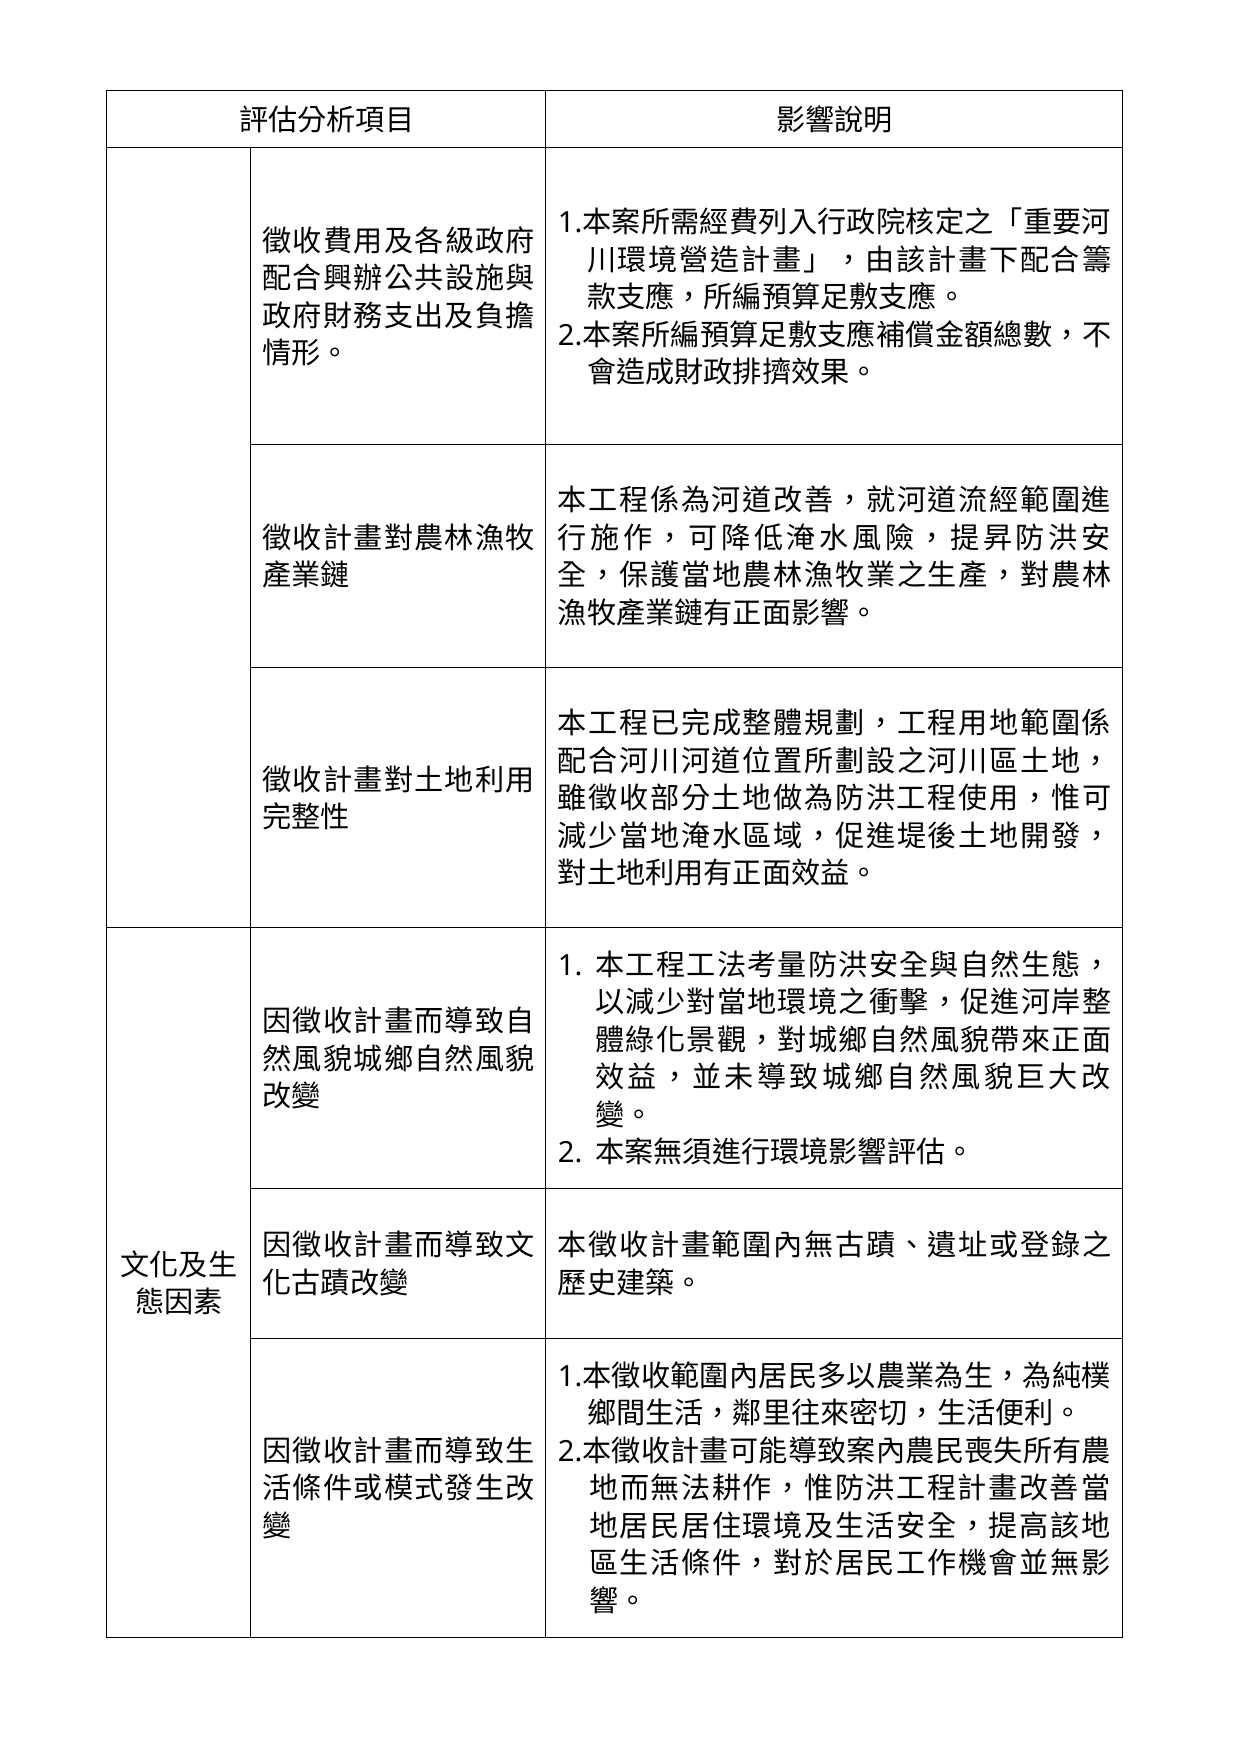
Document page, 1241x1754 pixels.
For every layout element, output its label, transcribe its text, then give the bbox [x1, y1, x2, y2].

table_cell 1.本徵收範圍內居民多以農業為生，為純樸鄉間生活，鄰里往來密切，生活便利。 2.本徵收計畫可能導致案內農民喪失所有農地而無法耕作，惟防洪工程計畫改善當地居民居住環境及生活安全，提高該地區生活條件，對於居民工作機會並無影響。 [546, 1339, 1122, 1637]
table_cell 1.本案所需經費列入行政院核定之「重要河川環境營造計畫」，由該計畫下配合籌款支應，所編預算足敷支應。 2.本案所編預算足敷支應補償金額總數，不會造成財政排擠效果。 [546, 148, 1122, 444]
table_cell 徵收費用及各級政府配合興辦公共設施與政府財務支出及負擔情形。 [251, 148, 545, 444]
table_cell 徵收計畫對農林漁牧產業鏈 [251, 445, 545, 667]
table_cell 因徵收計畫而導致自然風貌城鄉自然風貌改變 [251, 928, 545, 1188]
table_cell [107, 148, 250, 927]
table_cell 本徵收計畫範圍內無古蹟、遺址或登錄之歷史建築。 [546, 1189, 1122, 1337]
table_cell 本工程係為河道改善，就河道流經範圍進行施作，可降低淹水風險，提昇防洪安全，保護當地農林漁牧業之生產，對農林漁牧產業鏈有正面影響。 [546, 445, 1122, 667]
table_header 評估分析項目 [107, 91, 545, 147]
table_cell 本工程已完成整體規劃，工程用地範圍係配合河川河道位置所劃設之河川區土地，雖徵收部分土地做為防洪工程使用，惟可減少當地淹水區域，促進堤後土地開發，對土地利用有正面效益。 [546, 668, 1122, 927]
table_header 影響說明 [546, 91, 1122, 147]
table_cell 因徵收計畫而導致生活條件或模式發生改變 [251, 1339, 545, 1637]
table_cell 徵收計畫對土地利用完整性 [251, 668, 545, 927]
table_cell 文化及生態因素 [107, 928, 250, 1637]
table_cell 因徵收計畫而導致文化古蹟改變 [251, 1189, 545, 1337]
table_cell 本工程工法考量防洪安全與自然生態，以減少對當地環境之衝擊，促進河岸整體綠化景觀，對城鄉自然風貌帶來正面效益，並未導致城鄉自然風貌巨大改變。 本案無須進行環境影響評估。 [546, 928, 1122, 1188]
